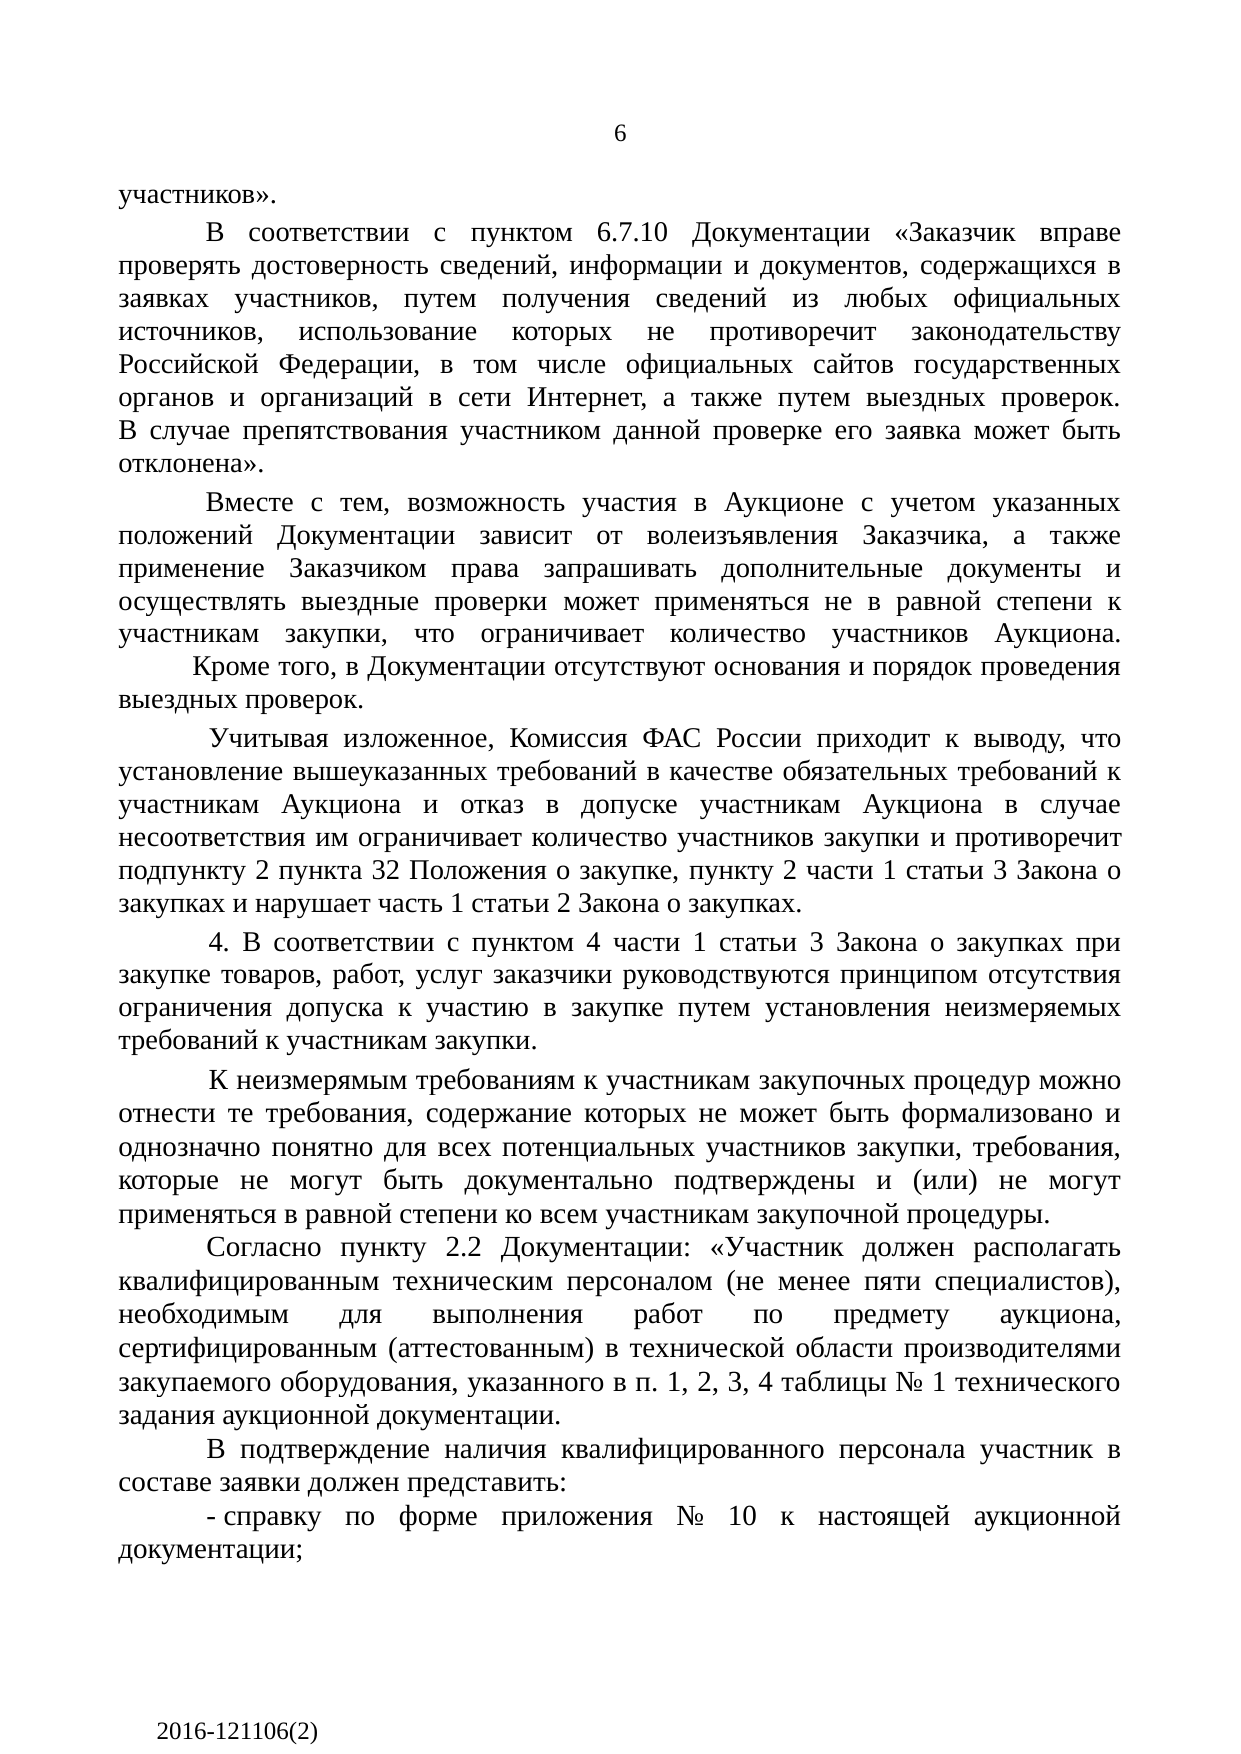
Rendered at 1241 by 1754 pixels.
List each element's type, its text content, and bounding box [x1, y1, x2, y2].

text 4. В соответствии с пунктом 4 части 1 статьи 3 Закона о закупках при закупке товаров, работ, услуг заказчики руководствуются принципом отсутствия ограничения допуска к участию в закупке путем установления неизмеряемых требований к участникам закупки. [118, 924, 1122, 1056]
text участников». [118, 176, 1122, 209]
text К неизмерямым требованиям к участникам закупочных процедур можно отнести те требования, содержание которых не может быть формализовано и однозначно понятно для всех потенциальных участников закупки, требования, которые не могут быть документально подтверждены и (или) не могут применяться в равной степени ко всем участникам закупочной процедуры. [118, 1062, 1122, 1229]
text В подтверждение наличия квалифицированного персонала участник в составе заявки должен представить: [118, 1431, 1122, 1498]
text - справку по форме приложения № 10 к настоящей аукционной документации; [118, 1498, 1122, 1565]
text Согласно пункту 2.2 Документации: «Участник должен располагать квалифицированным техническим персоналом (не менее пяти специалистов), необходимым для выполнения работ по предмету аукциона, сертифицированным (аттестованным) в технической области производителями закупаемого оборудования, указанного в п. 1, 2, 3, 4 таблицы № 1 технического задания аукционной документации. [118, 1229, 1122, 1431]
text В соответствии с пунктом 6.7.10 Документации «Заказчик вправе проверять достоверность сведений, информации и документов, содержащихся в заявках участников, путем получения сведений из любых официальных источников, использование которых не противоречит законодательству Российской Федерации, в том числе официальных сайтов государственных органов и организаций в сети Интернет, а также путем выездных проверок. В случае препятствования участником данной проверке его заявка может быть отклонена». [118, 215, 1122, 478]
text Вместе с тем, возможность участия в Аукционе с учетом указанных положений Документации зависит от волеизъявления Заказчика, а также применение Заказчиком права запрашивать дополнительные документы и осуществлять выездные проверки может применяться не в равной степени к участникам закупки, что ограничивает количество участников Аукциона. Кроме того, в Документации отсутствуют основания и порядок проведения выездных проверок. [118, 484, 1122, 715]
text Учитывая изложенное, Комиссия ФАС России приходит к выводу, что установление вышеуказанных требований в качестве обязательных требований к участникам Аукциона и отказ в допуске участникам Аукциона в случае несоответствия им ограничивает количество участников закупки и противоречит подпункту 2 пункта 32 Положения о закупке, пункту 2 части 1 статьи 3 Закона о закупках и нарушает часть 1 статьи 2 Закона о закупках. [118, 721, 1122, 918]
